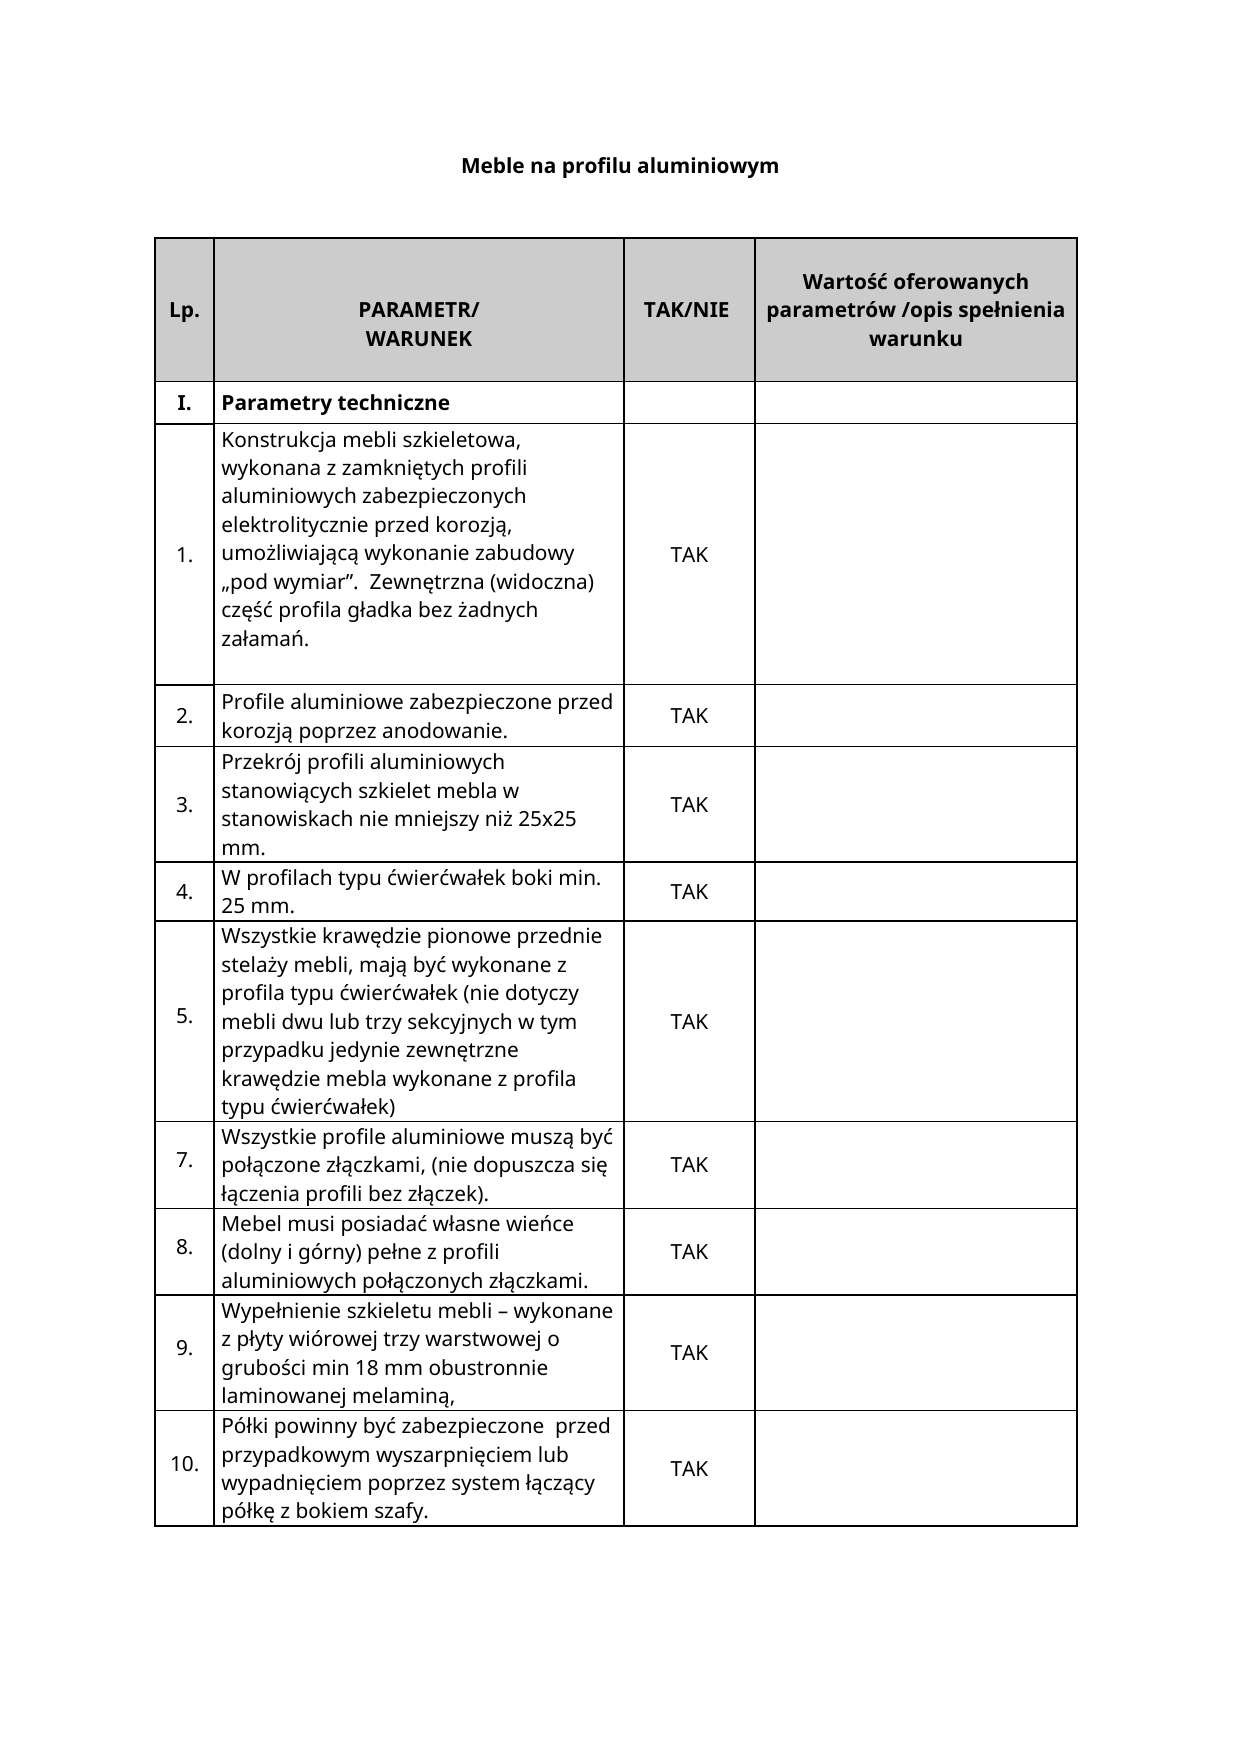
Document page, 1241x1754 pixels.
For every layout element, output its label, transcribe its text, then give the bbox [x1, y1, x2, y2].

table_cell TAK [625, 1296, 754, 1410]
table_cell TAK [625, 1411, 754, 1525]
table_cell TAK [625, 863, 754, 920]
table_cell Wszystkie profile aluminiowe muszą być połączone złączkami, (nie dopuszcza się łączenia profili bez złączek). [215, 1122, 623, 1207]
table_header TAK/NIE [625, 239, 754, 381]
table_cell 5. [156, 922, 213, 1121]
table_cell 3. [156, 747, 213, 861]
table_cell [756, 1411, 1076, 1525]
table_cell Konstrukcja mebli szkieletowa, wykonana z zamkniętych profili aluminiowych zabezpieczonych elektrolitycznie przed korozją, umożliwiającą wykonanie zabudowy „pod wymiar”. Zewnętrzna (widoczna) część profila gładka bez żadnych załamań. [215, 424, 623, 684]
table_cell [756, 685, 1076, 746]
table_header PARAMETR/ WARUNEK [215, 239, 623, 381]
table_cell Przekrój profili aluminiowych stanowiących szkielet mebla w stanowiskach nie mniejszy niż 25x25 mm. [215, 747, 623, 861]
table_cell [756, 1122, 1076, 1207]
table_cell W profilach typu ćwierćwałek boki min. 25 mm. [215, 863, 623, 920]
table_cell TAK [625, 424, 754, 684]
table_cell Parametry techniczne [215, 382, 623, 423]
table_header Wartość oferowanych parametrów /opis spełnienia warunku [756, 239, 1076, 381]
table_cell Mebel musi posiadać własne wieńce (dolny i górny) pełne z profili aluminiowych połączonych złączkami. [215, 1209, 623, 1294]
table_cell [625, 382, 754, 423]
table_cell TAK [625, 1122, 754, 1207]
text Meble na profilu aluminiowym [148, 148, 1093, 180]
table_cell 9. [156, 1296, 213, 1410]
table_cell I. [156, 382, 213, 423]
table_cell 2. [156, 686, 213, 746]
table_cell 10. [156, 1411, 213, 1525]
table_cell TAK [625, 685, 754, 746]
table_cell 8. [156, 1209, 213, 1294]
table_cell [756, 1296, 1076, 1410]
table_cell [756, 1209, 1076, 1294]
table_header Lp. [156, 239, 213, 381]
table_cell Wypełnienie szkieletu mebli – wykonane z płyty wiórowej trzy warstwowej o grubości min 18 mm obustronnie laminowanej melaminą, [215, 1296, 623, 1410]
table_cell Półki powinny być zabezpieczone przed przypadkowym wyszarpnięciem lub wypadnięciem poprzez system łączący półkę z bokiem szafy. [215, 1411, 623, 1525]
table_cell Wszystkie krawędzie pionowe przednie stelaży mebli, mają być wykonane z profila typu ćwierćwałek (nie dotyczy mebli dwu lub trzy sekcyjnych w tym przypadku jedynie zewnętrzne krawędzie mebla wykonane z profila typu ćwierćwałek) [215, 922, 623, 1121]
table_cell [756, 863, 1076, 920]
table_cell TAK [625, 1209, 754, 1294]
table_cell [756, 747, 1076, 861]
table_cell [756, 382, 1076, 423]
table_cell Profile aluminiowe zabezpieczone przed korozją poprzez anodowanie. [215, 685, 623, 746]
table_cell 7. [156, 1122, 213, 1207]
table_cell 1. [156, 425, 213, 684]
table_cell TAK [625, 922, 754, 1121]
table_cell [756, 424, 1076, 684]
table_cell 4. [156, 863, 213, 920]
table_cell [756, 922, 1076, 1121]
table_cell TAK [625, 747, 754, 861]
